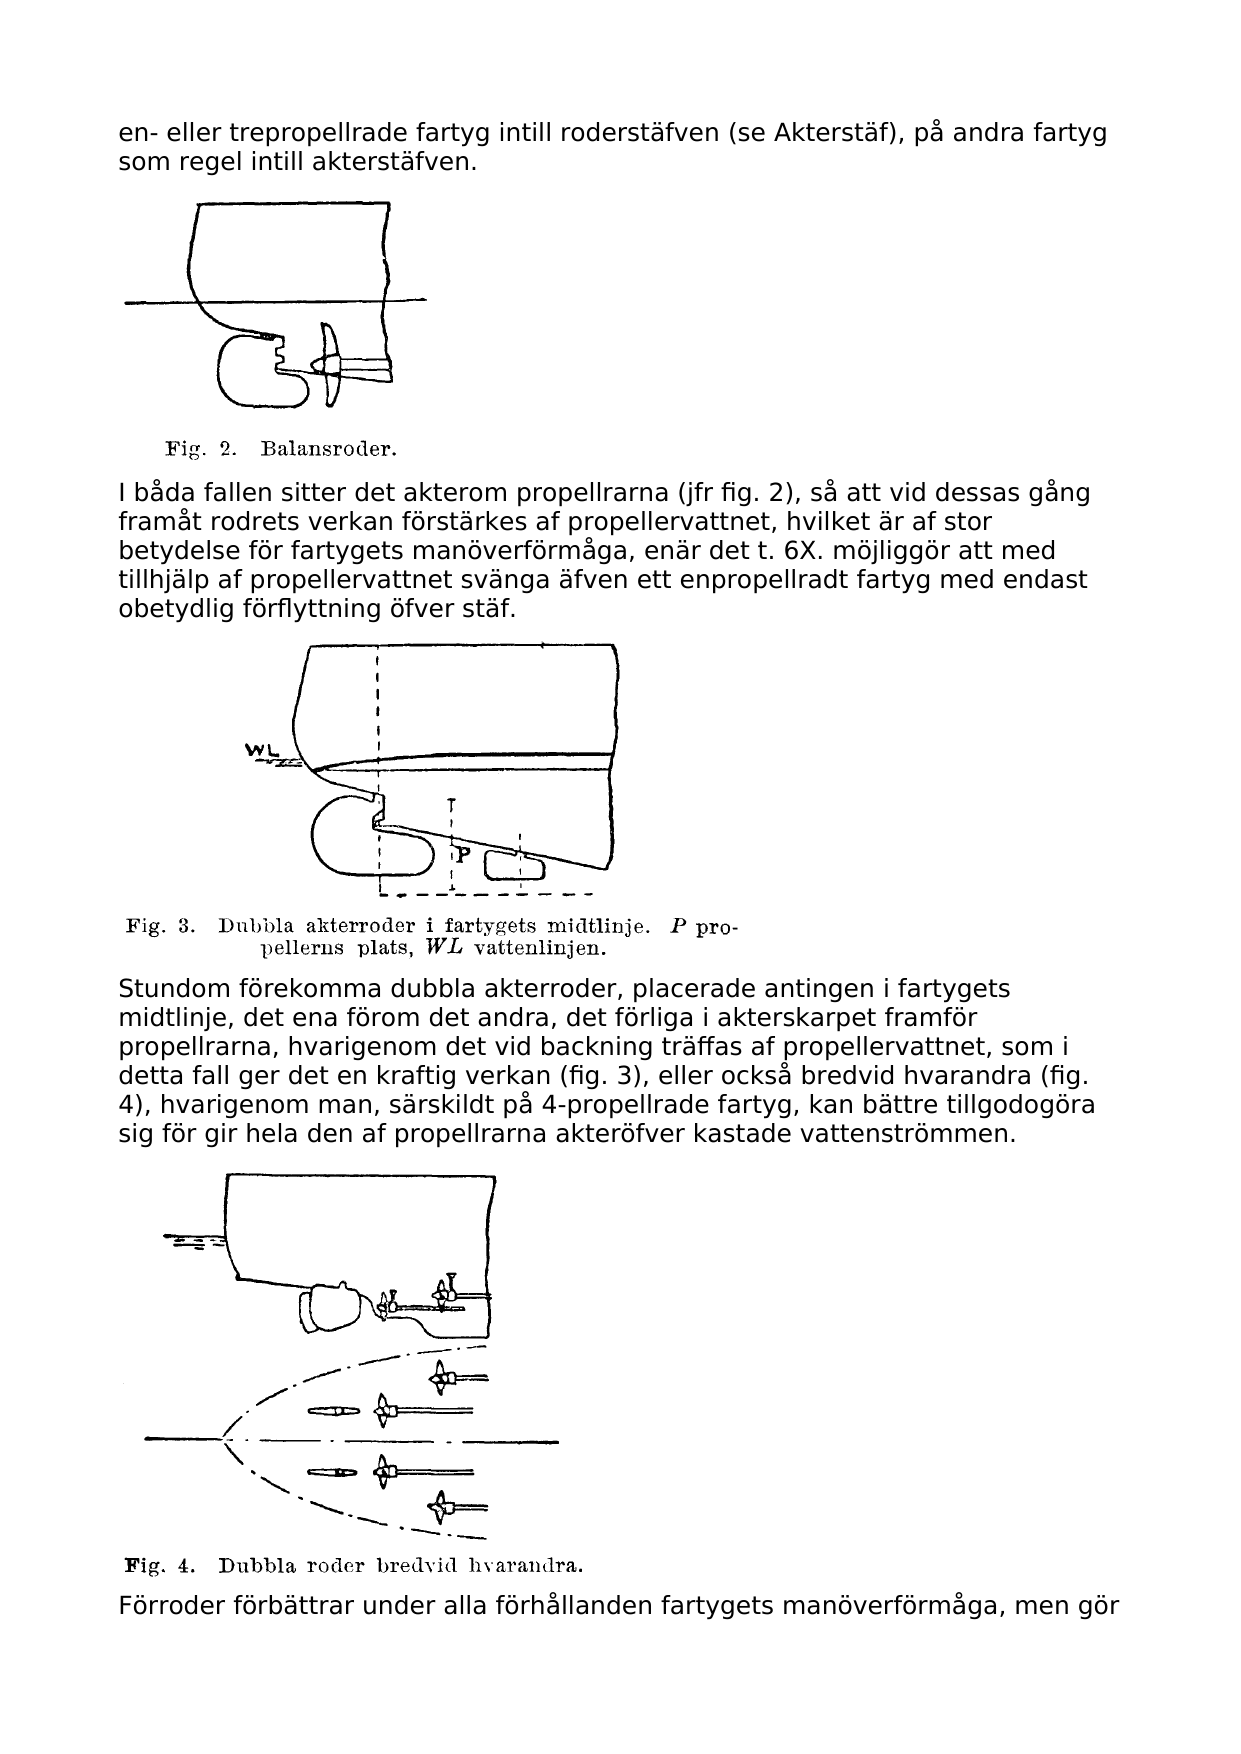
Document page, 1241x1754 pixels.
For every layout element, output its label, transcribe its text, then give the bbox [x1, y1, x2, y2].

picture [118, 1161, 587, 1579]
picture [118, 188, 431, 466]
picture [118, 636, 744, 962]
text Stundom förekomma dubbla akterroder, placerade antingen i fartygets midtlinje, det ena förom det andra, det förliga i akterskarpet framför propellrarna, hvarigenom det vid backning träffas af propellervattnet, som i detta fall ger det en kraftig verkan (fig. 3), eller också bredvid hvarandra (fig. 4), hvarigenom man, särskildt på 4-propellrade fartyg, kan bättre tillgodogöra sig för gir hela den af propellrarna akteröfver kastade vattenströmmen. [118, 974, 1122, 1149]
text Förroder förbättrar under alla förhållanden fartygets manöverförmåga, men gör [118, 1591, 1122, 1620]
text en- eller trepropellrade fartyg intill roderstäfven (se Akterstäf), på andra fartyg som regel intill akterstäfven. [118, 118, 1122, 176]
text I båda fallen sitter det akterom propellrarna (jfr fig. 2), så att vid dessas gång framåt rodrets verkan förstärkes af propellervattnet, hvilket är af stor betydelse för fartygets manöverförmåga, enär det t. 6X. möjliggör att med tillhjälp af propellervattnet svänga äfven ett enpropellradt fartyg med endast obetydlig förflyttning öfver stäf. [118, 478, 1122, 624]
